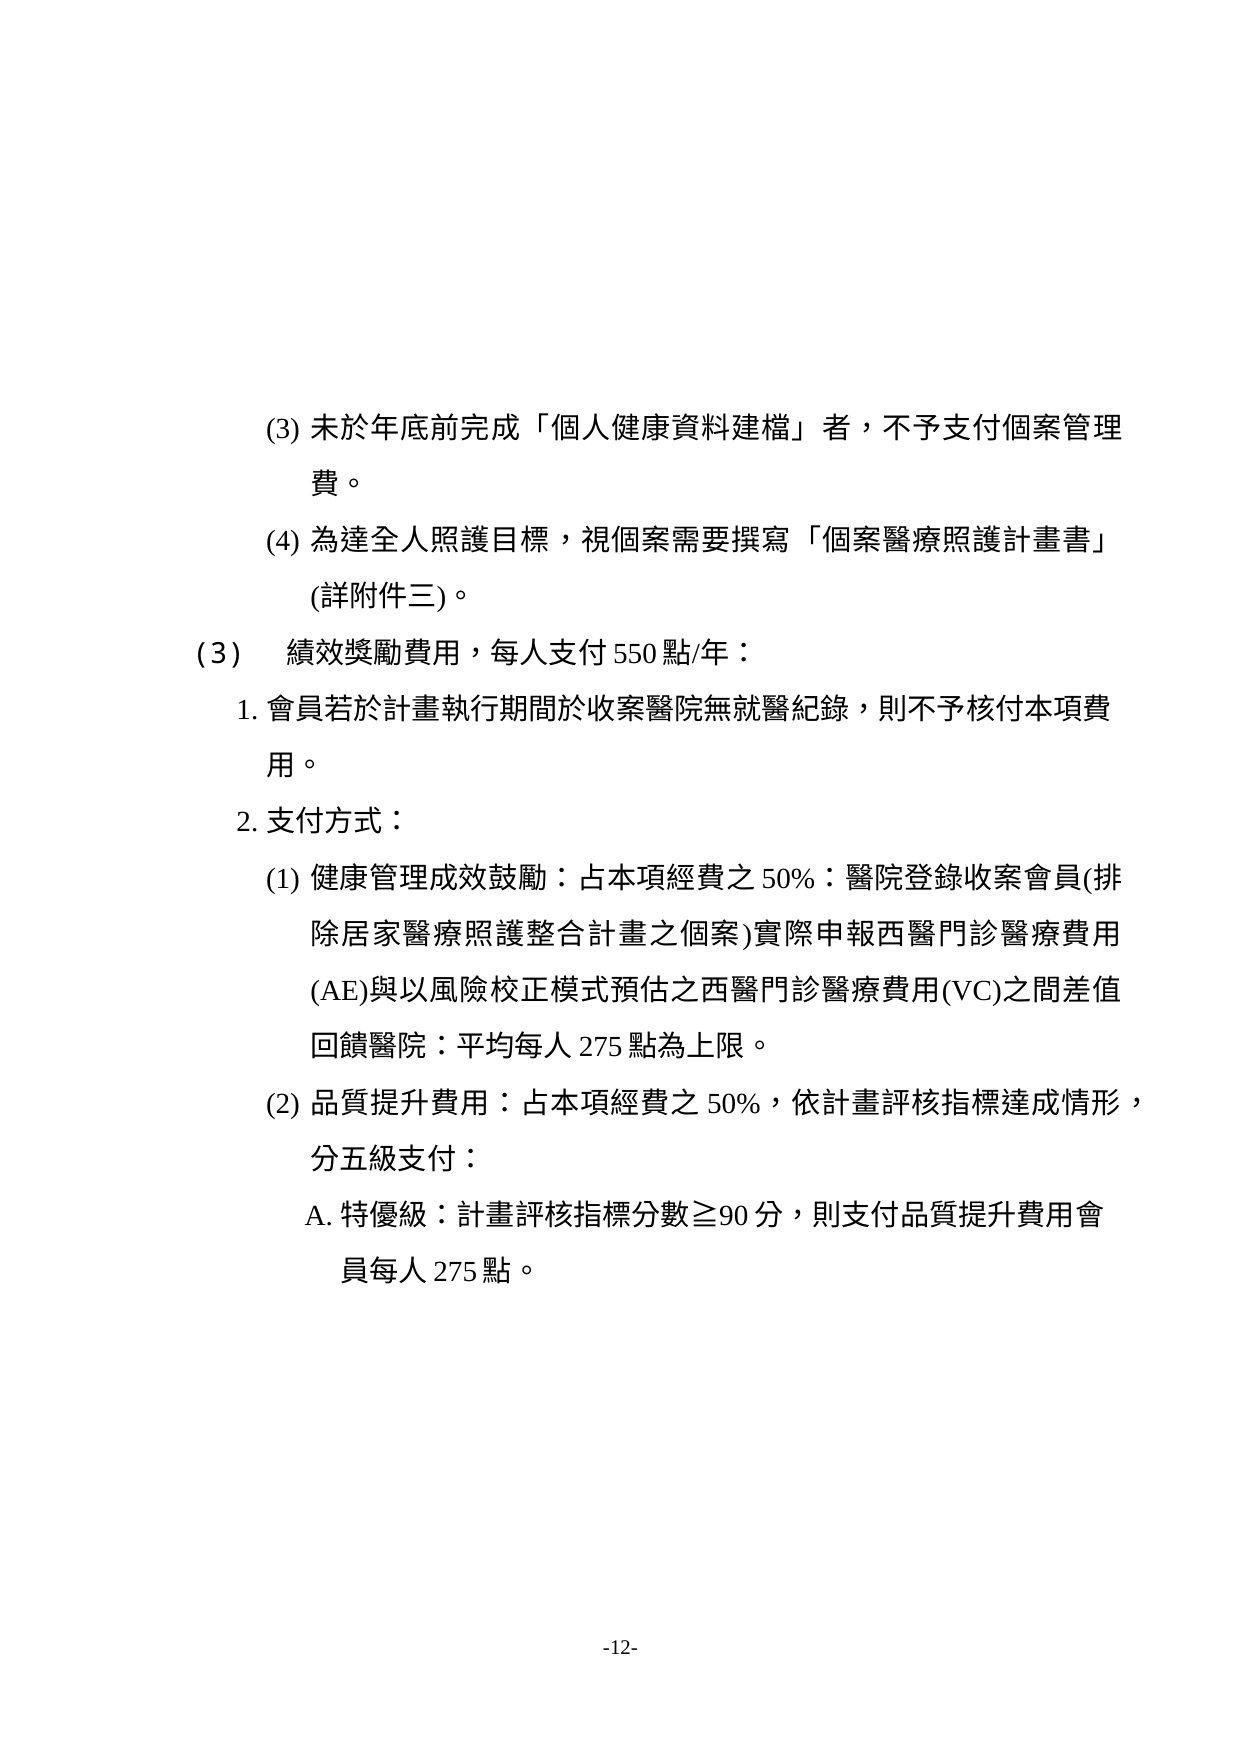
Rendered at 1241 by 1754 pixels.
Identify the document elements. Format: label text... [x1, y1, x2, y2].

list 支付方式： [236, 787, 1122, 843]
list 品質提升費用：占本項經費之50%，依計畫評核指標達成情形，分五級支付： [266, 1068, 1122, 1181]
list 會員若於計畫執行期間於收案醫院無就醫紀錄，則不予核付本項費用。 [236, 674, 1122, 787]
list 健康管理成效鼓勵：占本項經費之50%：醫院登錄收案會員(排除居家醫療照護整合計畫之個案)實際申報西醫門診醫療費用(AE)與以風險校正模式預估之西醫門診醫療費用(VC)之間差值回饋醫院：平均每人275點為上限。 [266, 843, 1122, 1068]
list 績效獎勵費用，每人支付550點/年： [192, 618, 1122, 674]
list 為達全人照護目標，視個案需要撰寫「個案醫療照護計畫書」(詳附件三)。 [266, 506, 1122, 618]
list 特優級：計畫評核指標分數≧90分，則支付品質提升費用會員每人275點。 [304, 1181, 1122, 1293]
list 未於年底前完成「個人健康資料建檔」者，不予支付個案管理費。 [266, 393, 1122, 506]
